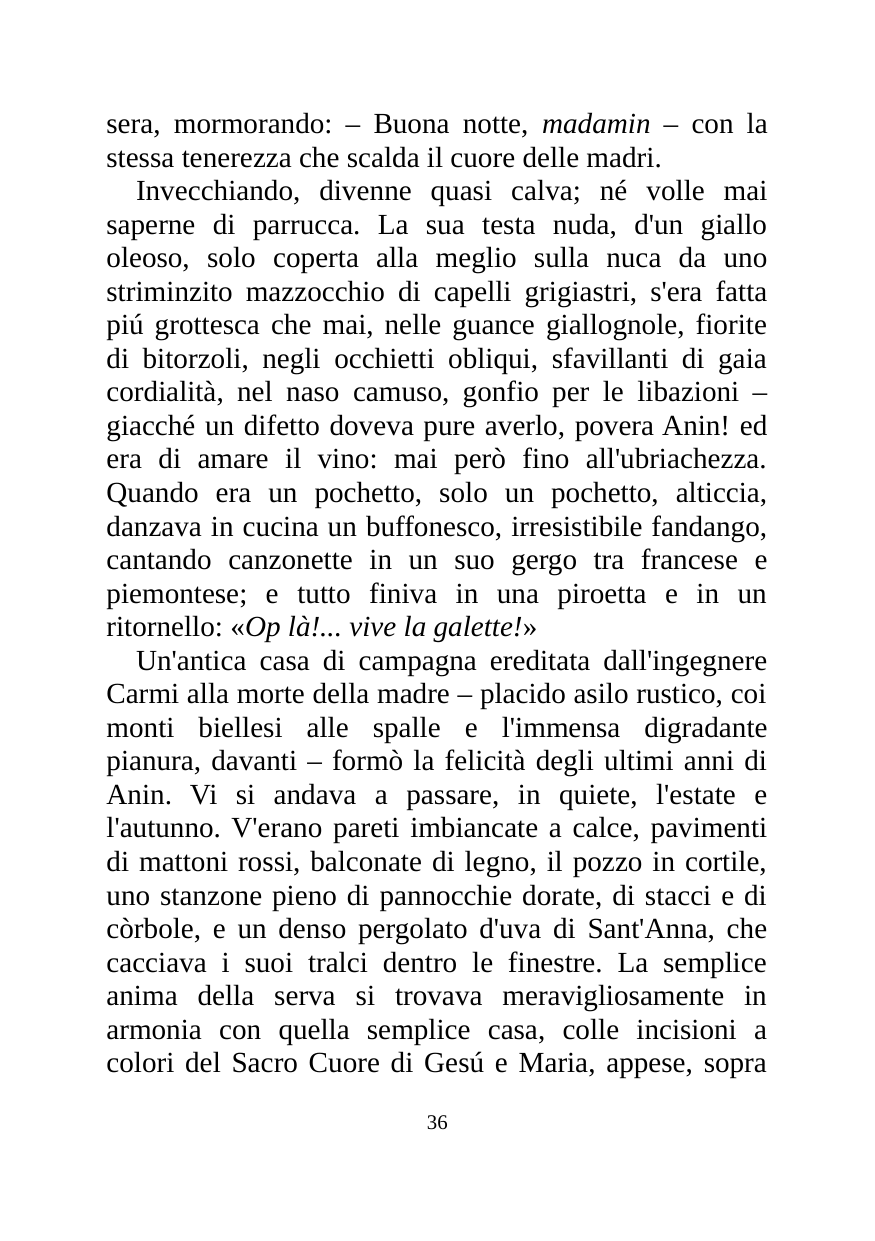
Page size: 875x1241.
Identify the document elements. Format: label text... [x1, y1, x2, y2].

text Invecchiando, divenne quasi calva; né volle mai saperne di parrucca. La sua testa nuda, d'un giallo oleoso, solo coperta alla meglio sulla nuca da uno striminzito mazzocchio di capelli grigiastri, s'era fatta piú grottesca che mai, nelle guance giallognole, fiorite di bitorzoli, negli occhietti obliqui, sfavillanti di gaia cordialità, nel naso camuso, gonfio per le libazioni – giacché un difetto doveva pure averlo, povera Anin! ed era di amare il vino: mai però fino all'ubriachezza. Quando era un pochetto, solo un pochetto, alticcia, danzava in cucina un buffonesco, irresistibile fandango, cantando canzonette in un suo gergo tra francese e piemontese; e tutto finiva in una piroetta e in un ritornello: «Op là!... vive la galette!» [106, 173, 768, 643]
text sera, mormorando: – Buona notte, madamin – con la stessa tenerezza che scalda il cuore delle madri. [106, 106, 768, 173]
text Un'antica casa di campagna ereditata dall'ingegnere Carmi alla morte della madre – placido asilo rustico, coi monti biellesi alle spalle e l'immensa digradante pianura, davanti – formò la felicità degli ultimi anni di Anin. Vi si andava a passare, in quiete, l'estate e l'autunno. V'erano pareti imbiancate a calce, pavimenti di mattoni rossi, balconate di legno, il pozzo in cortile, uno stanzone pieno di pannocchie dorate, di stacci e di còrbole, e un denso pergolato d'uva di Sant'Anna, che cacciava i suoi tralci dentro le finestre. La semplice anima della serva si trovava meravigliosamente in armonia con quella semplice casa, colle incisioni a colori del Sacro Cuore di Gesú e Maria, appese, sopra [106, 643, 768, 1079]
